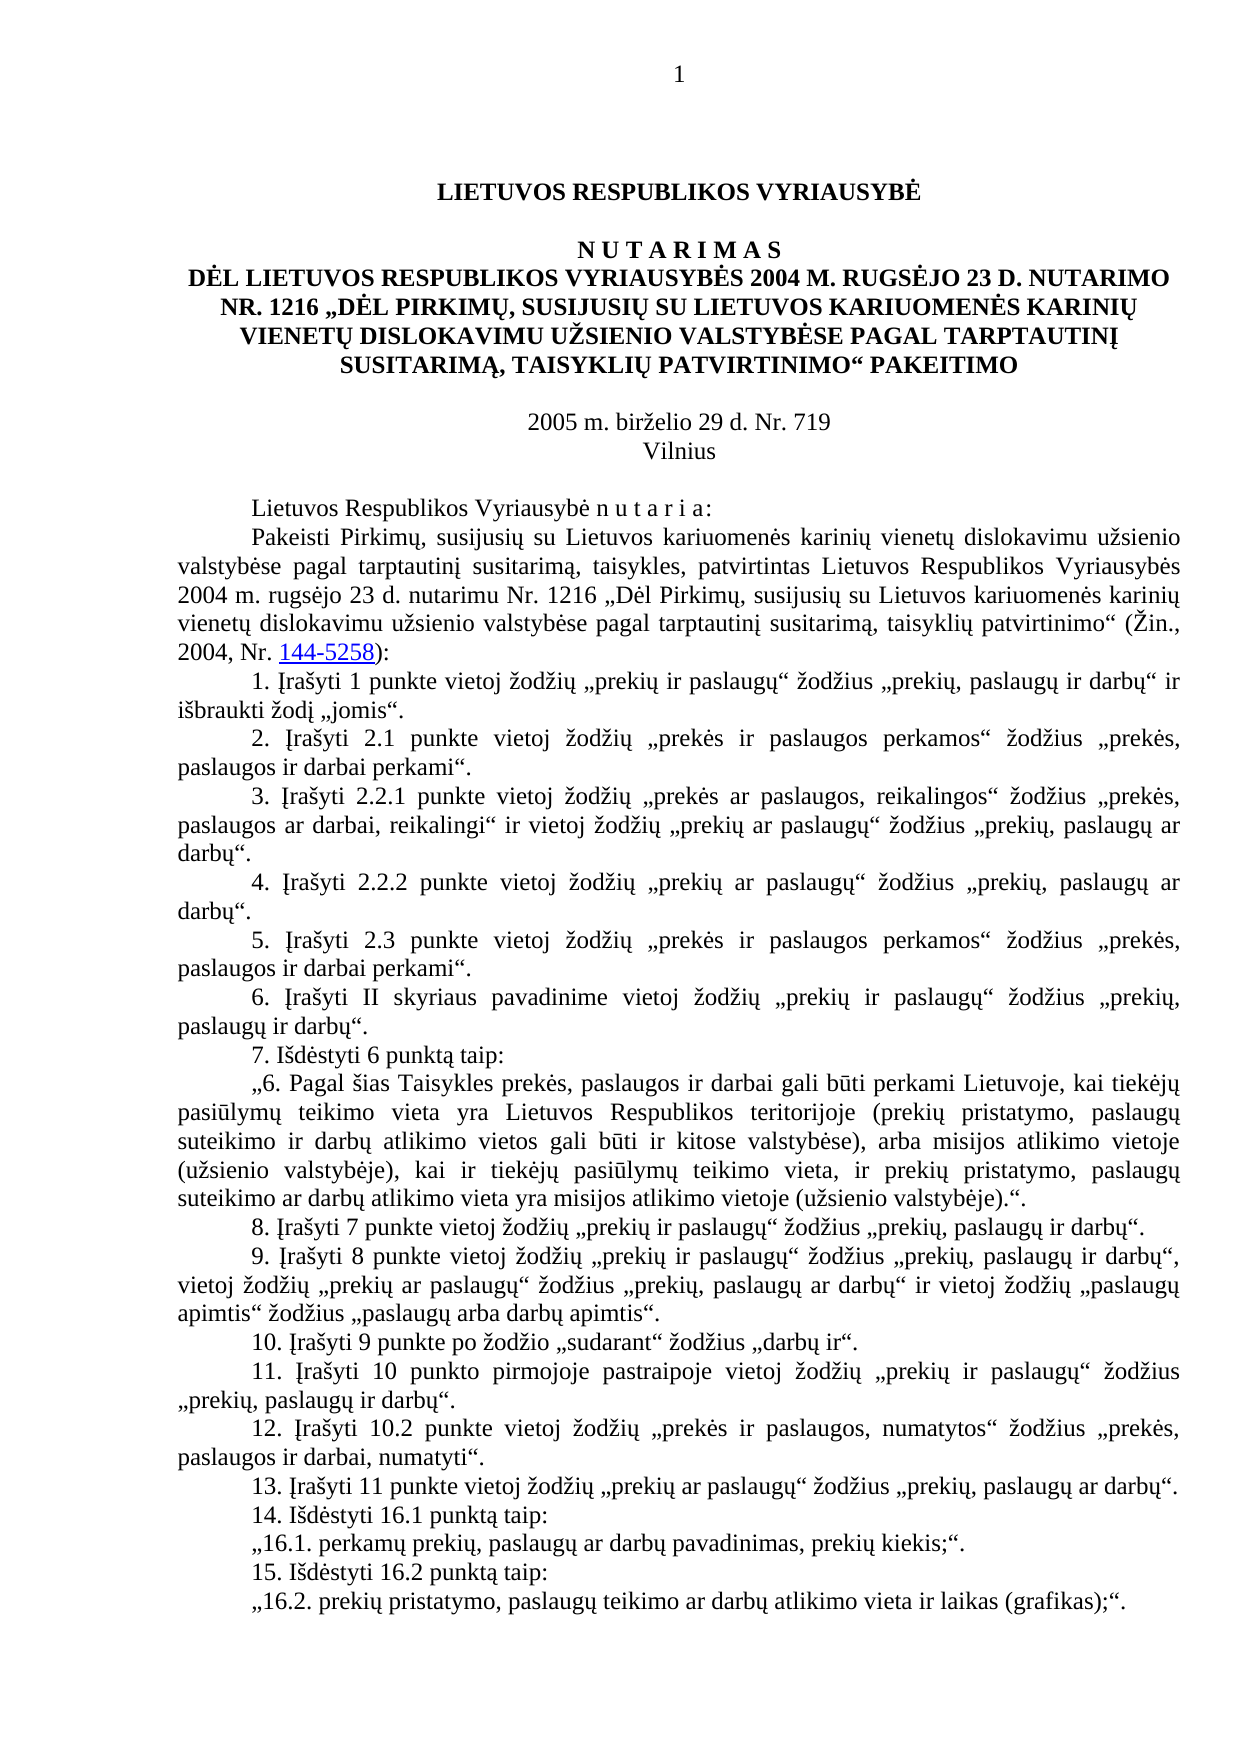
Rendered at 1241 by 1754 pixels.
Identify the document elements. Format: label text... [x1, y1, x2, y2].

text 5. Įrašyti 2.3 punkte vietoj žodžių „prekės ir paslaugos perkamos“ žodžius „prekės, paslaugos ir darbai perkami“. [177, 925, 1181, 982]
text LIETUVOS RESPUBLIKOS VYRIAUSYBĖ [177, 177, 1181, 206]
text 9. Įrašyti 8 punkte vietoj žodžių „prekių ir paslaugų“ žodžius „prekių, paslaugų ir darbų“, vietoj žodžių „prekių ar paslaugų“ žodžius „prekių, paslaugų ar darbų“ ir vietoj žodžių „paslaugų apimtis“ žodžius „paslaugų arba darbų apimtis“. [177, 1241, 1181, 1327]
text 13. Įrašyti 11 punkte vietoj žodžių „prekių ar paslaugų“ žodžius „prekių, paslaugų ar darbų“. [177, 1471, 1181, 1500]
text 8. Įrašyti 7 punkte vietoj žodžių „prekių ir paslaugų“ žodžius „prekių, paslaugų ir darbų“. [177, 1212, 1181, 1241]
text DĖL LIETUVOS RESPUBLIKOS VYRIAUSYBĖS 2004 M. RUGSĖJO 23 D. NUTARIMO NR. 1216 „DĖL PIRKIMŲ, SUSIJUSIŲ SU LIETUVOS KARIUOMENĖS KARINIŲ VIENETŲ DISLOKAVIMU UŽSIENIO VALSTYBĖSE PAGAL TARPTAUTINĮ SUSITARIMĄ, TAISYKLIŲ PATVIRTINIMO“ PAKEITIMO [177, 263, 1181, 378]
text „6. Pagal šias Taisykles prekės, paslaugos ir darbai gali būti perkami Lietuvoje, kai tiekėjų pasiūlymų teikimo vieta yra Lietuvos Respublikos teritorijoje (prekių pristatymo, paslaugų suteikimo ir darbų atlikimo vietos gali būti ir kitose valstybėse), arba misijos atlikimo vietoje (užsienio valstybėje), kai ir tiekėjų pasiūlymų teikimo vieta, ir prekių pristatymo, paslaugų suteikimo ar darbų atlikimo vieta yra misijos atlikimo vietoje (užsienio valstybėje).“. [177, 1068, 1181, 1212]
text 1. Įrašyti 1 punkte vietoj žodžių „prekių ir paslaugų“ žodžius „prekių, paslaugų ir darbų“ ir išbraukti žodį „jomis“. [177, 666, 1181, 723]
text 15. Išdėstyti 16.2 punktą taip: [177, 1557, 1181, 1586]
text Vilnius [177, 436, 1181, 465]
text 12. Įrašyti 10.2 punkte vietoj žodžių „prekės ir paslaugos, numatytos“ žodžius „prekės, paslaugos ir darbai, numatyti“. [177, 1413, 1181, 1471]
text 10. Įrašyti 9 punkte po žodžio „sudarant“ žodžius „darbų ir“. [177, 1327, 1181, 1356]
text N U T A R I M A S [177, 235, 1181, 263]
text 14. Išdėstyti 16.1 punktą taip: [177, 1500, 1181, 1528]
text Pakeisti Pirkimų, susijusių su Lietuvos kariuomenės karinių vienetų dislokavimu užsienio valstybėse pagal tarptautinį susitarimą, taisykles, patvirtintas Lietuvos Respublikos Vyriausybės 2004 m. rugsėjo 23 d. nutarimu Nr. 1216 „Dėl Pirkimų, susijusių su Lietuvos kariuomenės karinių vienetų dislokavimu užsienio valstybėse pagal tarptautinį susitarimą, taisyklių patvirtinimo“ (Žin., 2004, Nr. 144-5258): [177, 522, 1181, 666]
text Lietuvos Respublikos Vyriausybė nutaria: [177, 493, 1181, 522]
text 6. Įrašyti II skyriaus pavadinime vietoj žodžių „prekių ir paslaugų“ žodžius „prekių, paslaugų ir darbų“. [177, 982, 1181, 1040]
text 7. Išdėstyti 6 punktą taip: [177, 1040, 1181, 1068]
text 2. Įrašyti 2.1 punkte vietoj žodžių „prekės ir paslaugos perkamos“ žodžius „prekės, paslaugos ir darbai perkami“. [177, 723, 1181, 781]
text „16.1. perkamų prekių, paslaugų ar darbų pavadinimas, prekių kiekis;“. [177, 1528, 1181, 1557]
text 11. Įrašyti 10 punkto pirmojoje pastraipoje vietoj žodžių „prekių ir paslaugų“ žodžius „prekių, paslaugų ir darbų“. [177, 1356, 1181, 1413]
text „16.2. prekių pristatymo, paslaugų teikimo ar darbų atlikimo vieta ir laikas (grafikas);“. [177, 1586, 1181, 1615]
text 3. Įrašyti 2.2.1 punkte vietoj žodžių „prekės ar paslaugos, reikalingos“ žodžius „prekės, paslaugos ar darbai, reikalingi“ ir vietoj žodžių „prekių ar paslaugų“ žodžius „prekių, paslaugų ar darbų“. [177, 781, 1181, 867]
text 2005 m. birželio 29 d. Nr. 719 [177, 407, 1181, 436]
text 4. Įrašyti 2.2.2 punkte vietoj žodžių „prekių ar paslaugų“ žodžius „prekių, paslaugų ar darbų“. [177, 867, 1181, 925]
